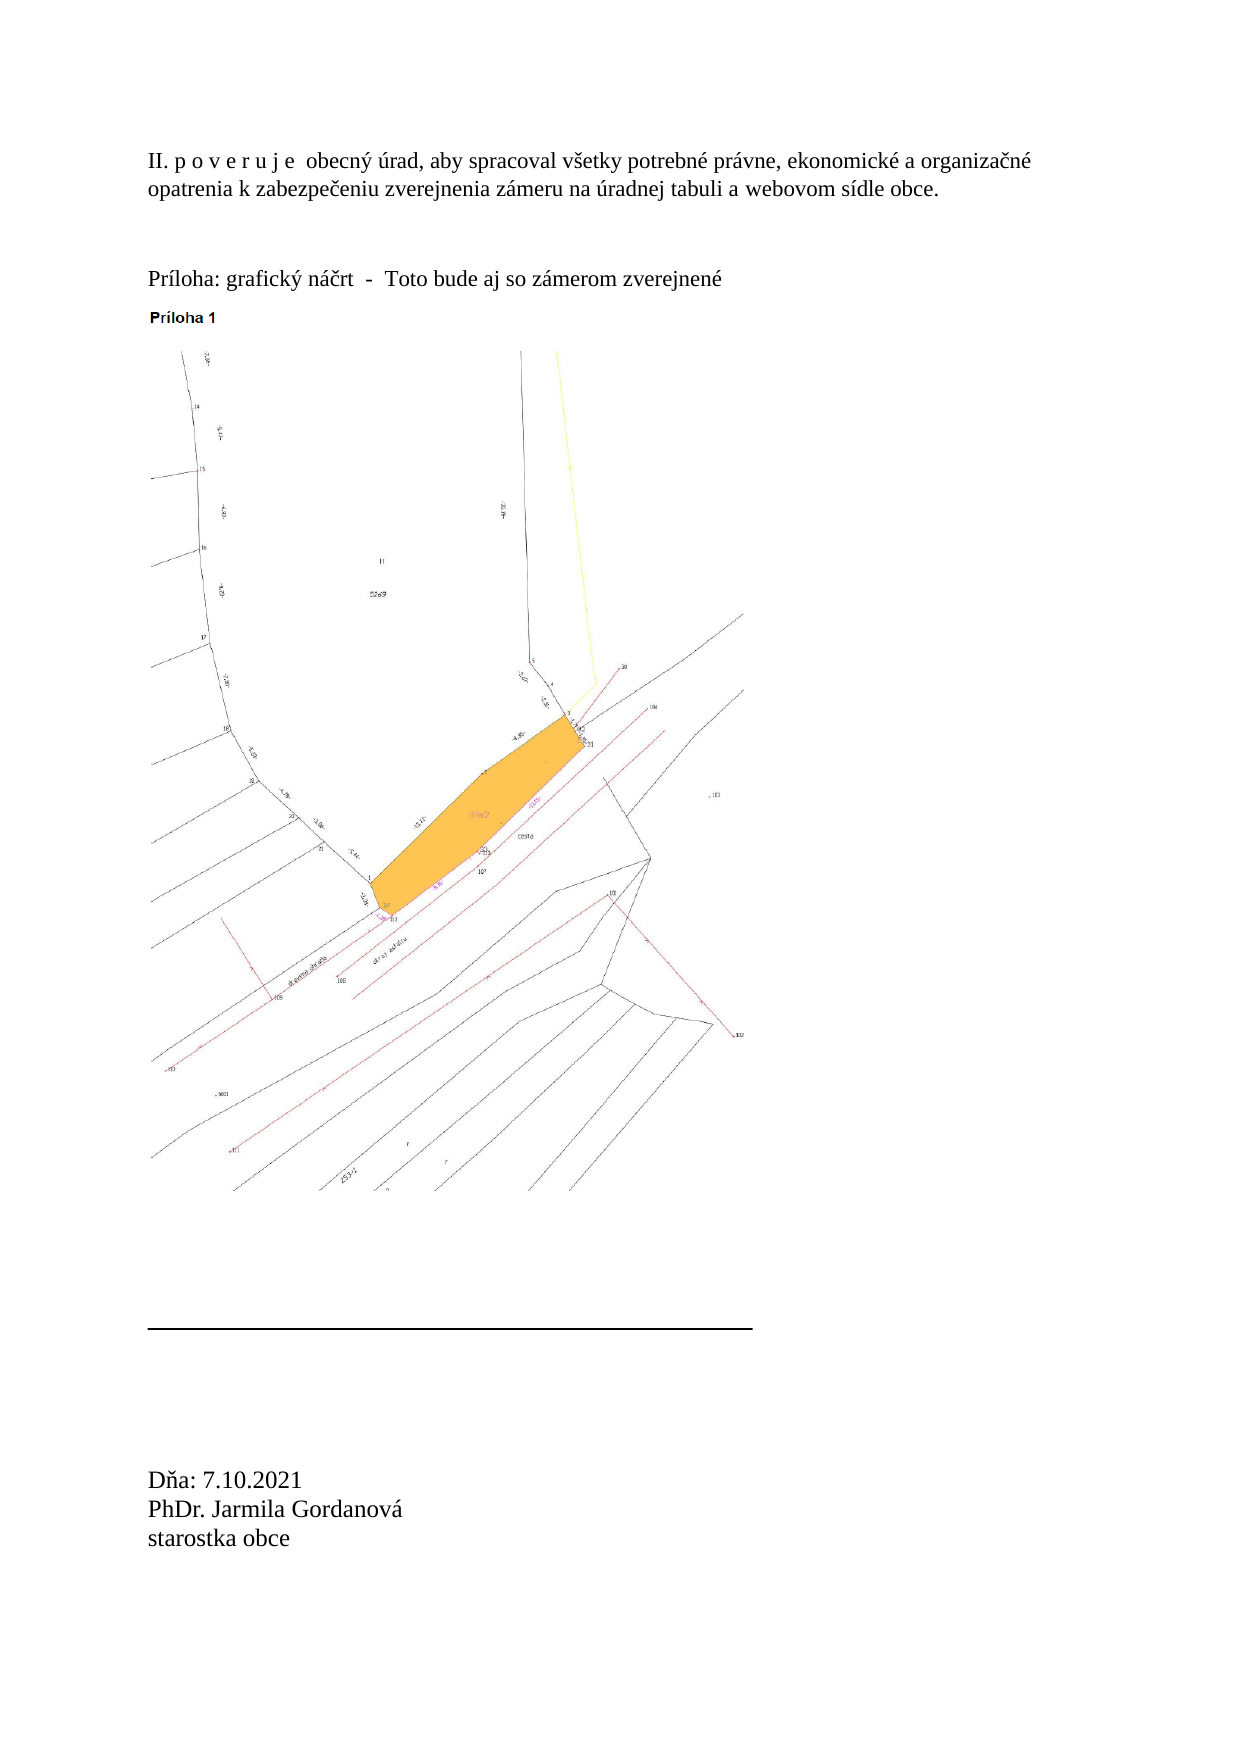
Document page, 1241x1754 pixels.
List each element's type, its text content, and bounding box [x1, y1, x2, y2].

text Dňa: 7.10.2021 [148, 1465, 1093, 1494]
text II. p o v e r u j e obecný úrad, aby spracoval všetky potrebné právne, ekonomické a organizačné opatrenia k zabezpečeniu zverejnenia zámeru na úradnej tabuli a webovom sídle obce. [148, 148, 1093, 202]
text starostka obce [148, 1523, 1093, 1552]
text Príloha: grafický náčrt - Toto bude aj so zámerom zverejnené [148, 265, 1093, 291]
text PhDr. Jarmila Gordanová [148, 1494, 1093, 1523]
